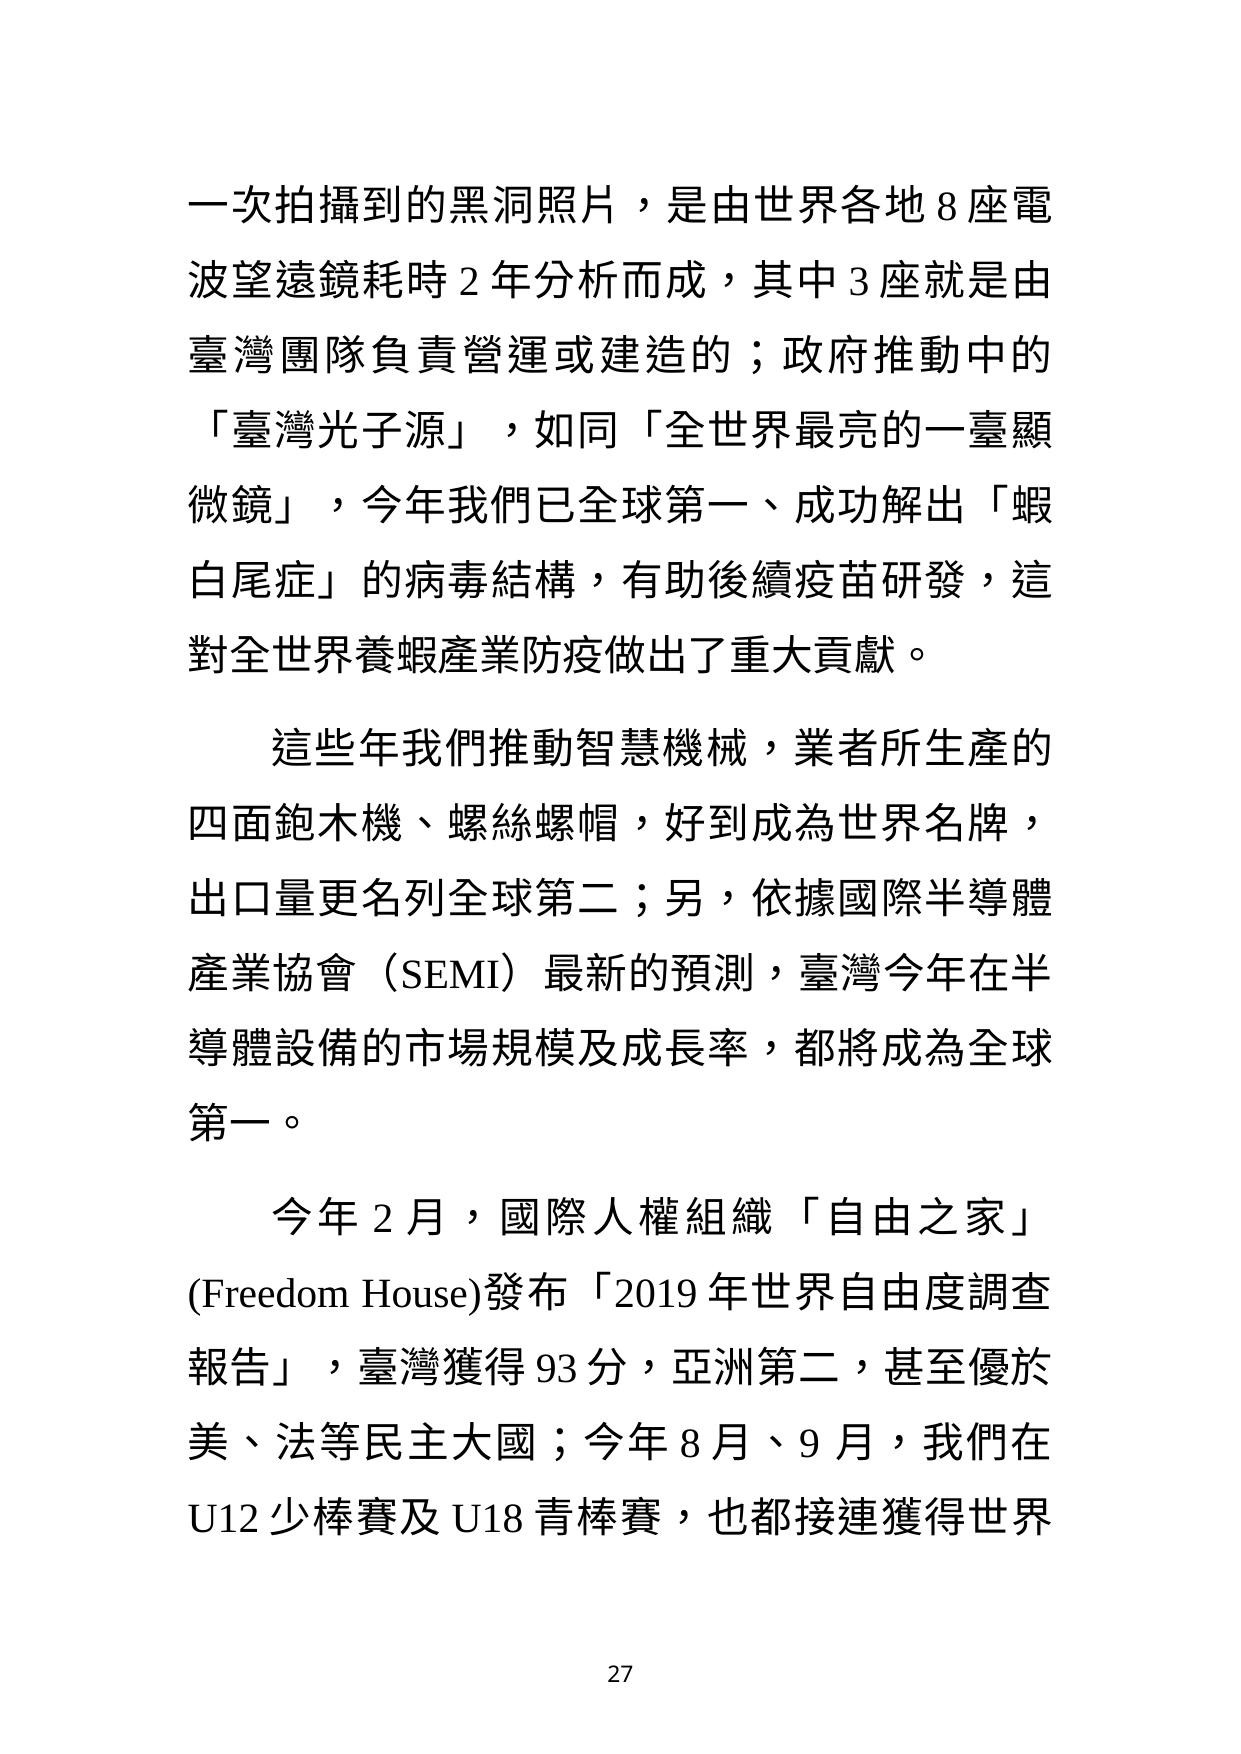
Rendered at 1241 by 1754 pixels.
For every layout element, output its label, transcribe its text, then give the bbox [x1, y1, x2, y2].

text 這些年我們推動智慧機械，業者所生產的四面鉋木機、螺絲螺帽，好到成為世界名牌，出口量更名列全球第二；另，依據國際半導體產業協會（SEMI）最新的預測，臺灣今年在半導體設備的市場規模及成長率，都將成為全球第一。 [187, 708, 1053, 1158]
text 一次拍攝到的黑洞照片，是由世界各地8座電波望遠鏡耗時2年分析而成，其中3座就是由臺灣團隊負責營運或建造的；政府推動中的「臺灣光子源」，如同「全世界最亮的一臺顯微鏡」，今年我們已全球第一、成功解出「蝦白尾症」的病毒結構，有助後續疫苗研發，這對全世界養蝦產業防疫做出了重大貢獻。 [187, 164, 1053, 689]
text 今年2月，國際人權組織「自由之家」(Freedom House)發布「2019年世界自由度調查報告」，臺灣獲得93分，亞洲第二，甚至優於美、法等民主大國；今年8月、9 月，我們在U12少棒賽及U18青棒賽，也都接連獲得世界 [187, 1177, 1053, 1552]
